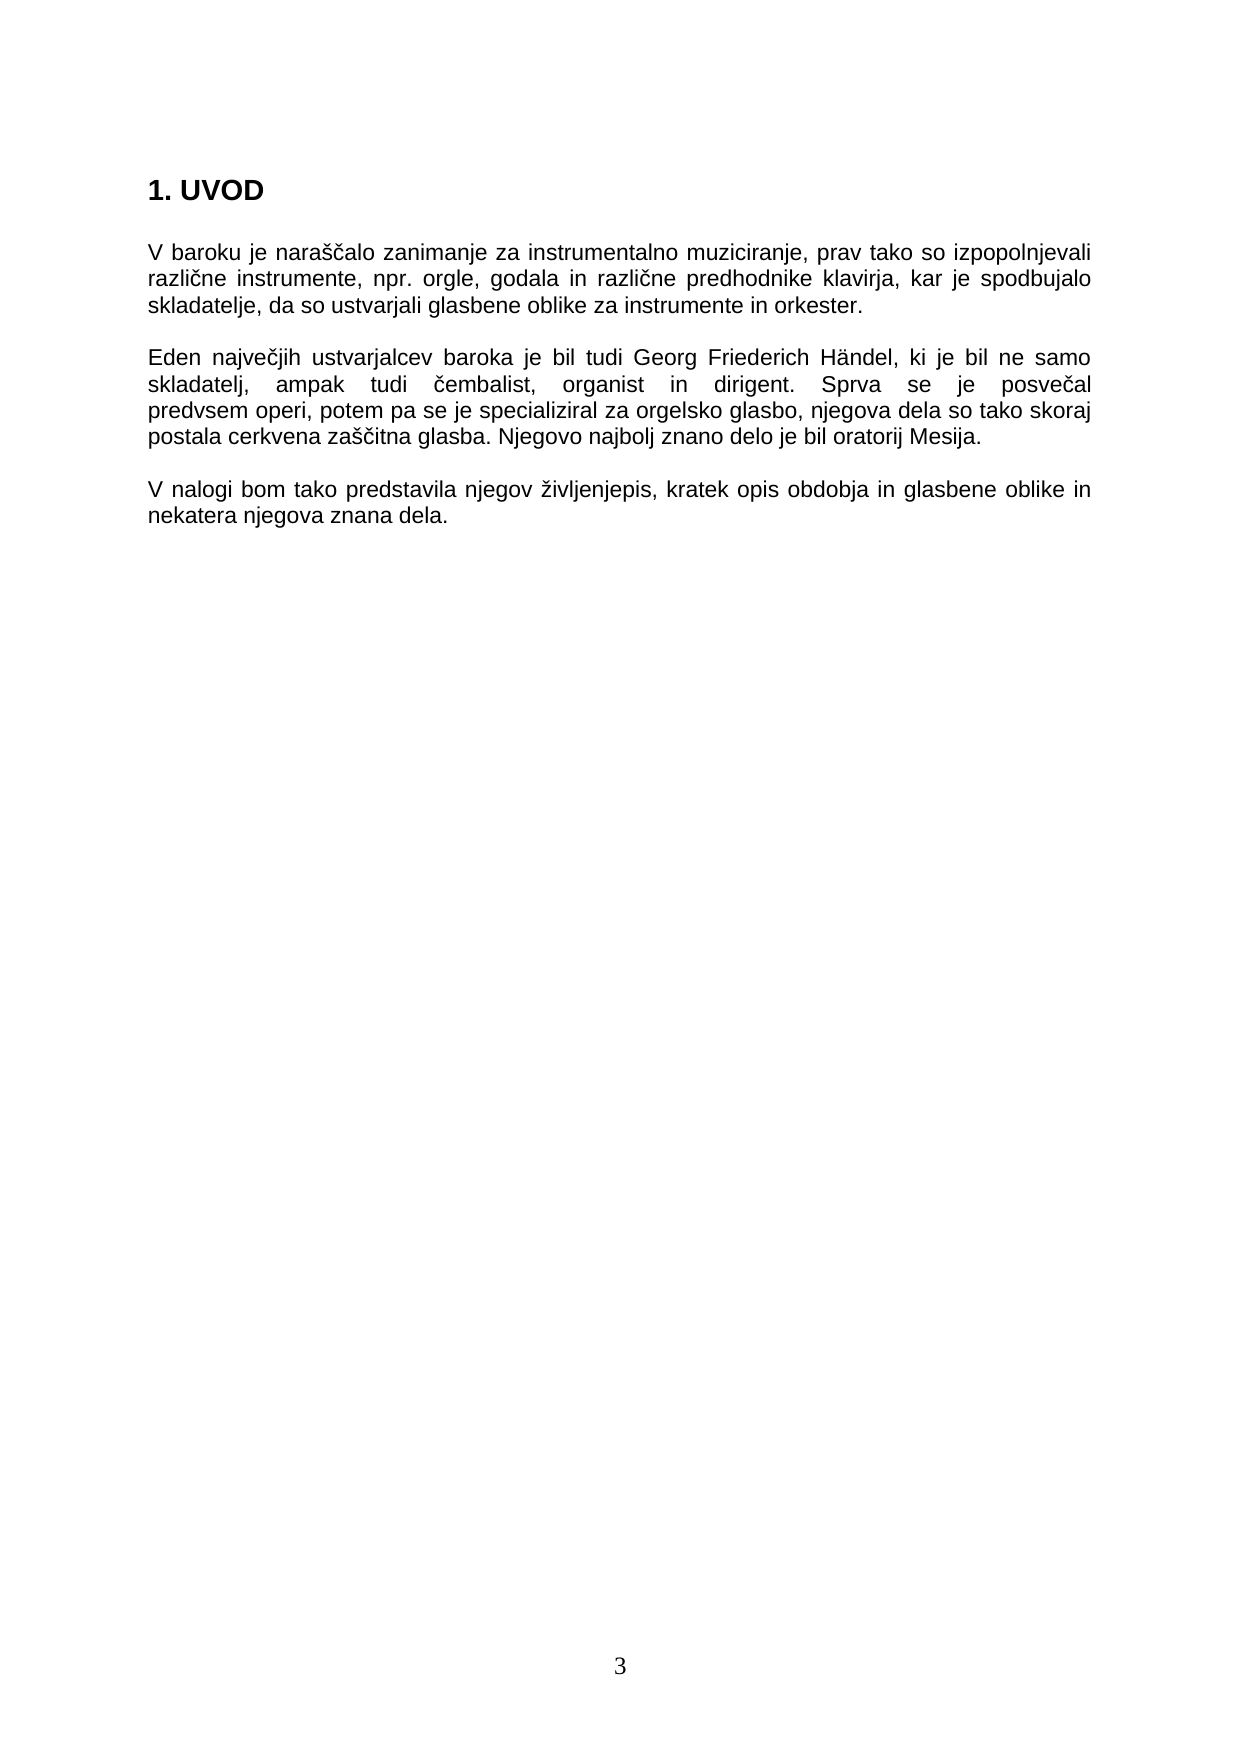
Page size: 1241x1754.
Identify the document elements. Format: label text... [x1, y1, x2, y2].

text V baroku je naraščalo zanimanje za instrumentalno muziciranje, prav tako so izpopolnjevali različne instrumente, npr. orgle, godala in različne predhodnike klavirja, kar je spodbujalo skladatelje, da so ustvarjali glasbene oblike za instrumente in orkester. [148, 239, 1092, 318]
text Eden največjih ustvarjalcev baroka je bil tudi Georg Friederich Händel, ki je bil ne samo skladatelj, ampak tudi čembalist, organist in dirigent. Sprva se je posvečal predvsem operi, potem pa se je specializiral za orgelsko glasbo, njegova dela so tako skoraj postala cerkvena zaščitna glasba. Njegovo najbolj znano delo je bil oratorij Mesija. [148, 344, 1092, 450]
subtitle 1. UVOD [148, 173, 1092, 206]
text V nalogi bom tako predstavila njegov življenjepis, kratek opis obdobja in glasbene oblike in nekatera njegova znana dela. [148, 476, 1092, 529]
